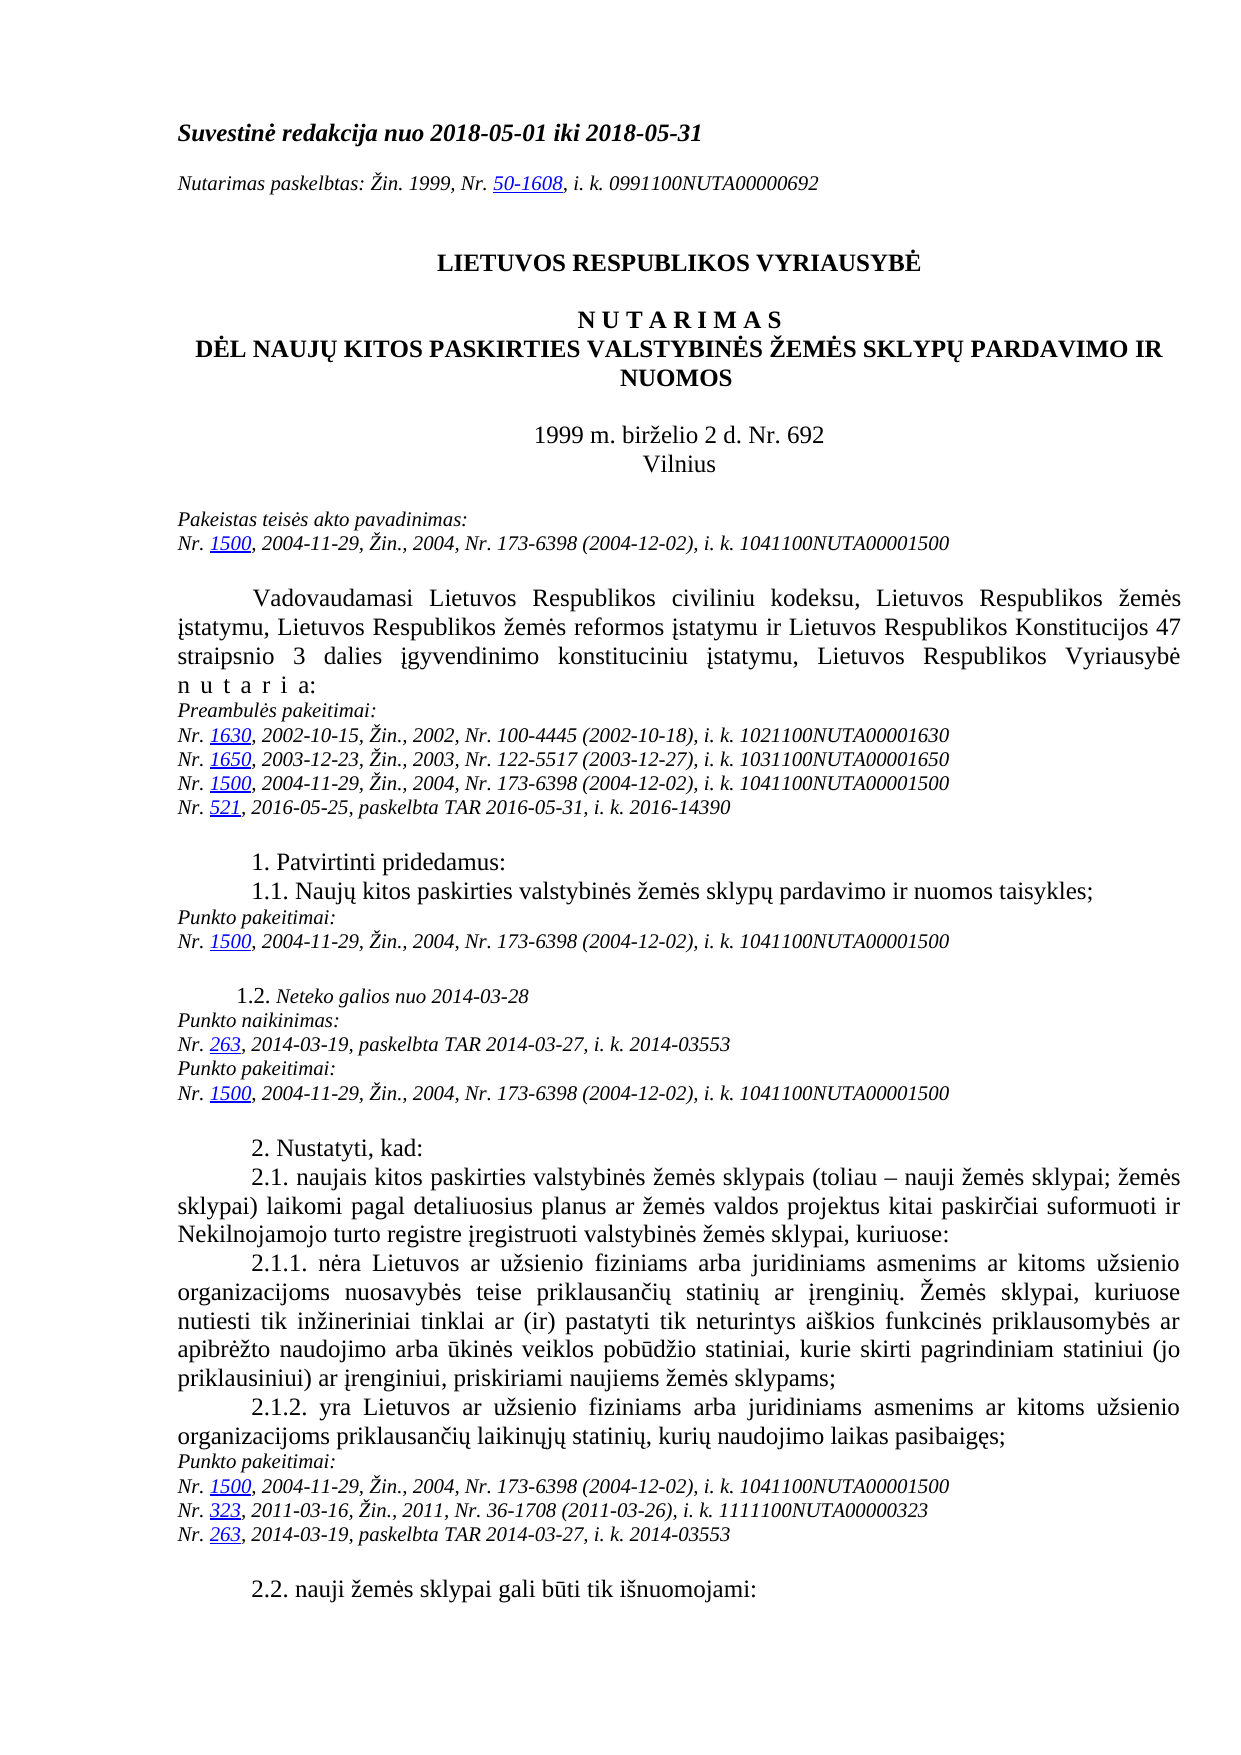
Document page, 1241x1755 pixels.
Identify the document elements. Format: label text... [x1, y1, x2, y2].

text LIETUVOS RESPUBLIKOS VYRIAUSYBĖ [177, 248, 1181, 277]
text Nr. 1630, 2002-10-15, Žin., 2002, Nr. 100-4445 (2002-10-18), i. k. 1021100NUTA00001630 [177, 722, 1181, 747]
text Preambulės pakeitimai: [177, 698, 1181, 722]
text Punkto pakeitimai: [177, 1056, 1181, 1080]
text Nr. 323, 2011-03-16, Žin., 2011, Nr. 36-1708 (2011-03-26), i. k. 1111100NUTA00000323 [177, 1498, 1181, 1522]
text Vilnius [177, 449, 1181, 478]
text DĖL NAUJŲ KITOS PASKIRTIES VALSTYBINĖS ŽEMĖS SKLYPŲ PARDAVIMO IR NUOMOS [177, 334, 1181, 392]
text Punkto naikinimas: [177, 1008, 1181, 1032]
text Pakeistas teisės akto pavadinimas: [177, 507, 1181, 531]
text 1.1. Naujų kitos paskirties valstybinės žemės sklypų pardavimo ir nuomos taisykles; [177, 876, 1181, 905]
text Nr. 1500, 2004-11-29, Žin., 2004, Nr. 173-6398 (2004-12-02), i. k. 1041100NUTA00001500 [177, 929, 1181, 953]
text 2.1.1. nėra Lietuvos ar užsienio fiziniams arba juridiniams asmenims ar kitoms užsienio organizacijoms nuosavybės teise priklausančių statinių ar įrenginių. Žemės sklypai, kuriuose nutiesti tik inžineriniai tinklai ar (ir) pastatyti tik neturintys aiškios funkcinės priklausomybės ar apibrėžto naudojimo arba ūkinės veiklos pobūdžio statiniai, kurie skirti pagrindiniam statiniui (jo priklausiniui) ar įrenginiui, priskiriami naujiems žemės sklypams; [177, 1248, 1181, 1392]
text 2.1. naujais kitos paskirties valstybinės žemės sklypais (toliau – nauji žemės sklypai; žemės sklypai) laikomi pagal detaliuosius planus ar žemės valdos projektus kitai paskirčiai suformuoti ir Nekilnojamojo turto registre įregistruoti valstybinės žemės sklypai, kuriuose: [177, 1162, 1181, 1248]
text Nr. 1500, 2004-11-29, Žin., 2004, Nr. 173-6398 (2004-12-02), i. k. 1041100NUTA00001500 [177, 1473, 1181, 1498]
text 2.1.2. yra Lietuvos ar užsienio fiziniams arba juridiniams asmenims ar kitoms užsienio organizacijoms priklausančių laikinųjų statinių, kurių naudojimo laikas pasibaigęs; [177, 1392, 1181, 1449]
text Nr. 1500, 2004-11-29, Žin., 2004, Nr. 173-6398 (2004-12-02), i. k. 1041100NUTA00001500 [177, 531, 1181, 555]
text Nr. 263, 2014-03-19, paskelbta TAR 2014-03-27, i. k. 2014-03553 [177, 1522, 1181, 1546]
text Suvestinė redakcija nuo 2018-05-01 iki 2018-05-31 [177, 118, 1181, 147]
text Nr. 521, 2016-05-25, paskelbta TAR 2016-05-31, i. k. 2016-14390 [177, 795, 1181, 819]
text Nr. 263, 2014-03-19, paskelbta TAR 2014-03-27, i. k. 2014-03553 [177, 1032, 1181, 1056]
text Nutarimas paskelbtas: Žin. 1999, Nr. 50-1608, i. k. 0991100NUTA00000692 [177, 171, 1181, 195]
text Nr. 1500, 2004-11-29, Žin., 2004, Nr. 173-6398 (2004-12-02), i. k. 1041100NUTA00001500 [177, 1080, 1181, 1104]
text Vadovaudamasi Lietuvos Respublikos civiliniu kodeksu, Lietuvos Respublikos žemės įstatymu, Lietuvos Respublikos žemės reformos įstatymu ir Lietuvos Respublikos Konstitucijos 47 straipsnio 3 dalies įgyvendinimo konstituciniu įstatymu, Lietuvos Respublikos Vyriausybė nutaria: [177, 583, 1181, 698]
text 2.2. nauji žemės sklypai gali būti tik išnuomojami: [177, 1574, 1181, 1603]
text 2. Nustatyti, kad: [177, 1133, 1181, 1162]
text Nr. 1650, 2003-12-23, Žin., 2003, Nr. 122-5517 (2003-12-27), i. k. 1031100NUTA00001650 [177, 747, 1181, 771]
text N U T A R I M A S [177, 305, 1181, 334]
text Punkto pakeitimai: [177, 905, 1181, 929]
text Punkto pakeitimai: [177, 1449, 1181, 1473]
text 1. Patvirtinti pridedamus: [177, 847, 1181, 876]
text Nr. 1500, 2004-11-29, Žin., 2004, Nr. 173-6398 (2004-12-02), i. k. 1041100NUTA00001500 [177, 771, 1181, 795]
text 1.2. Neteko galios nuo 2014-03-28 [177, 982, 1181, 1008]
text 1999 m. birželio 2 d. Nr. 692 [177, 420, 1181, 449]
